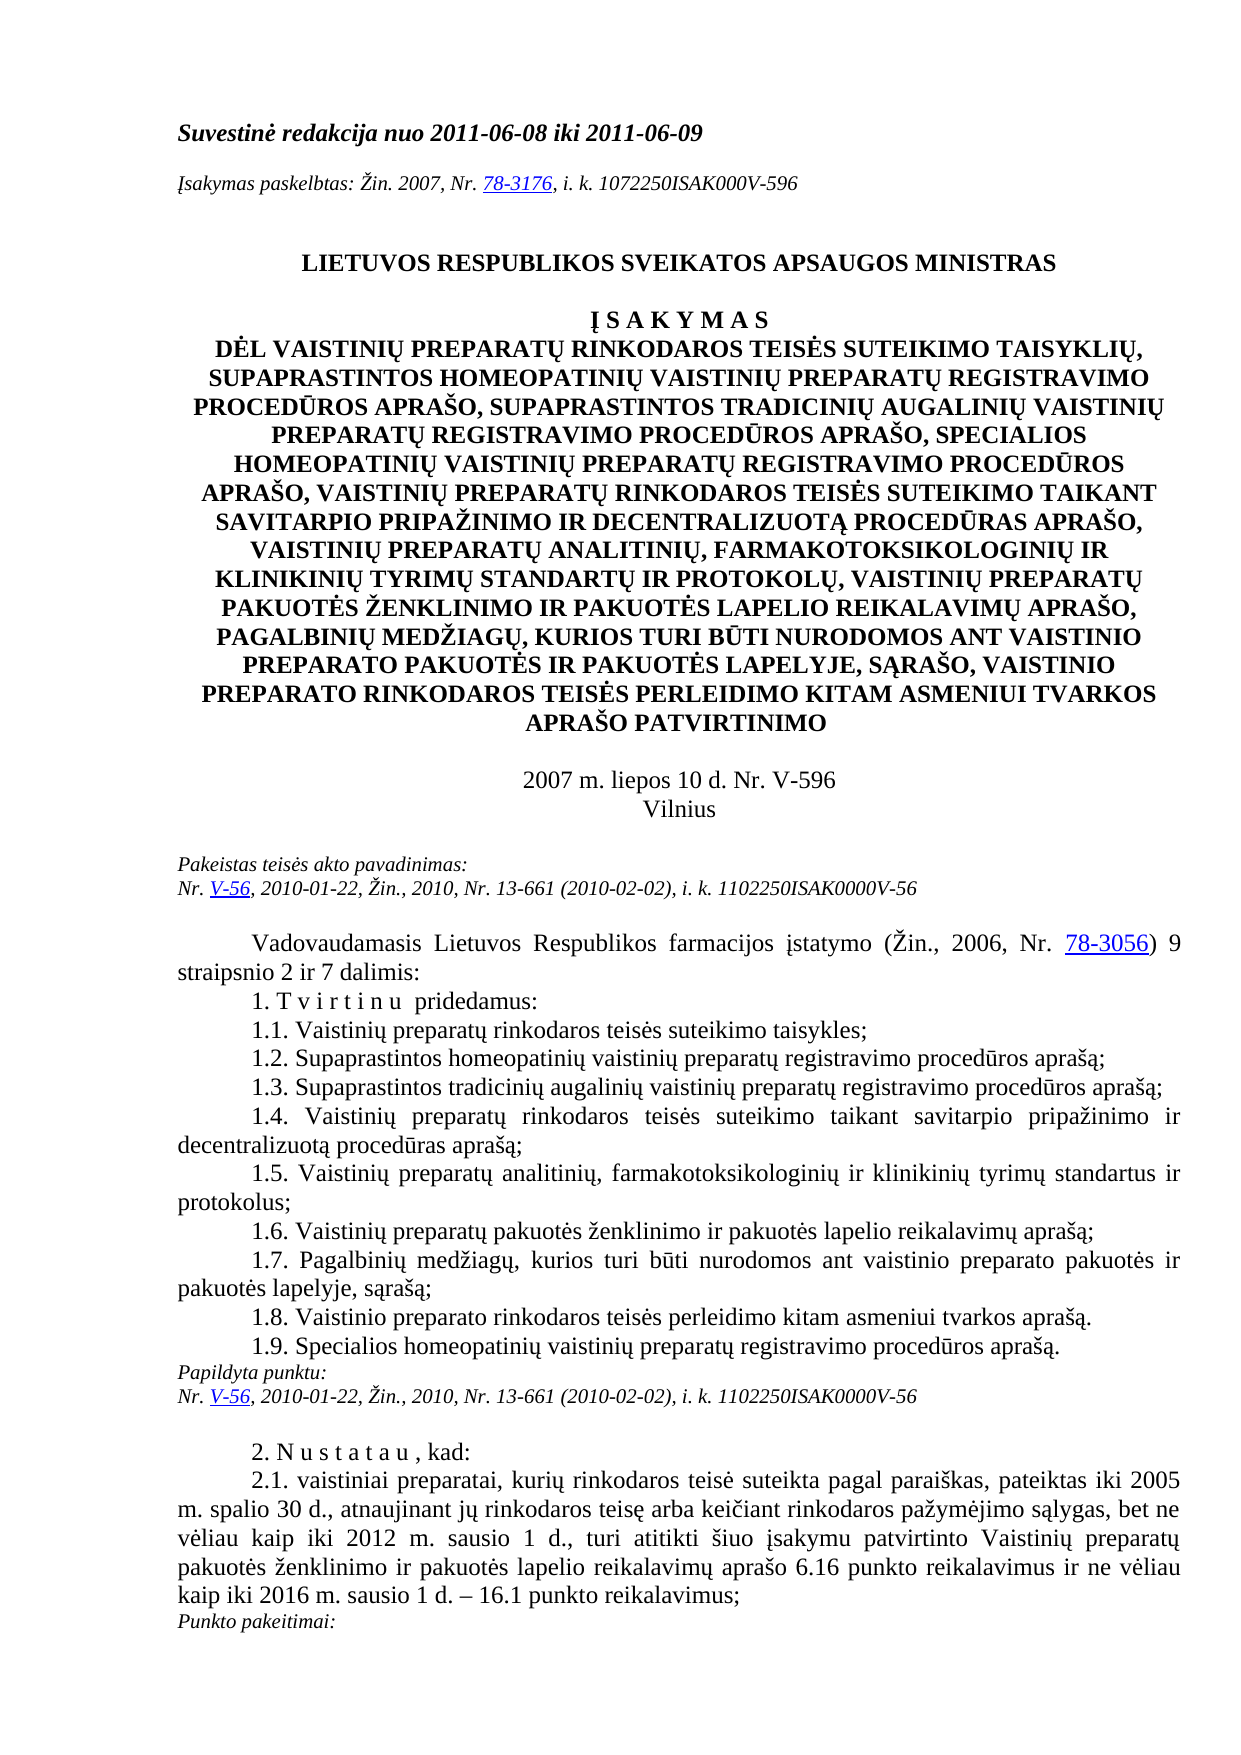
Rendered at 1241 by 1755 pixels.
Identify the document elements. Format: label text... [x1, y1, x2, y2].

text 1.2. Supaprastintos homeopatinių vaistinių preparatų registravimo procedūros aprašą; [177, 1043, 1181, 1072]
text LIETUVOS RESPUBLIKOS SVEIKATOS APSAUGOS MINISTRAS [177, 248, 1181, 277]
text 1.9. Specialios homeopatinių vaistinių preparatų registravimo procedūros aprašą. [177, 1331, 1181, 1360]
text 2. Nustatau, kad: [177, 1437, 1181, 1465]
text 1.5. Vaistinių preparatų analitinių, farmakotoksikologinių ir klinikinių tyrimų standartus ir protokolus; [177, 1158, 1181, 1216]
text 1.4. Vaistinių preparatų rinkodaros teisės suteikimo taikant savitarpio pripažinimo ir decentralizuotą procedūras aprašą; [177, 1101, 1181, 1158]
text 1. Tvirtinu pridedamus: [177, 986, 1181, 1015]
text 2.1. vaistiniai preparatai, kurių rinkodaros teisė suteikta pagal paraiškas, pateiktas iki 2005 m. spalio 30 d., atnaujinant jų rinkodaros teisę arba keičiant rinkodaros pažymėjimo sąlygas, bet ne vėliau kaip iki 2012 m. sausio 1 d., turi atitikti šiuo įsakymu patvirtinto Vaistinių preparatų pakuotės ženklinimo ir pakuotės lapelio reikalavimų aprašo 6.16 punkto reikalavimus ir ne vėliau kaip iki 2016 m. sausio 1 d. – 16.1 punkto reikalavimus; [177, 1465, 1181, 1609]
text Vadovaudamasis Lietuvos Respublikos farmacijos įstatymo (Žin., 2006, Nr. 78-3056) 9 straipsnio 2 ir 7 dalimis: [177, 928, 1181, 986]
text Nr. V-56, 2010-01-22, Žin., 2010, Nr. 13-661 (2010-02-02), i. k. 1102250ISAK0000V-56 [177, 1384, 1181, 1408]
text Punkto pakeitimai: [177, 1609, 1181, 1633]
text Įsakymas paskelbtas: Žin. 2007, Nr. 78-3176, i. k. 1072250ISAK000V-596 [177, 171, 1181, 195]
text 1.3. Supaprastintos tradicinių augalinių vaistinių preparatų registravimo procedūros aprašą; [177, 1072, 1181, 1101]
text 1.1. Vaistinių preparatų rinkodaros teisės suteikimo taisykles; [177, 1015, 1181, 1043]
text Vilnius [177, 794, 1181, 823]
text Suvestinė redakcija nuo 2011-06-08 iki 2011-06-09 [177, 118, 1181, 147]
text 1.7. Pagalbinių medžiagų, kurios turi būti nurodomos ant vaistinio preparato pakuotės ir pakuotės lapelyje, sąrašą; [177, 1245, 1181, 1302]
text 2007 m. liepos 10 d. Nr. V-596 [177, 765, 1181, 794]
text DĖL VAISTINIŲ PREPARATŲ RINKODAROS TEISĖS SUTEIKIMO TAISYKLIŲ, SUPAPRASTINTOS HOMEOPATINIŲ VAISTINIŲ PREPARATŲ REGISTRAVIMO PROCEDŪROS APRAŠO, SUPAPRASTINTOS TRADICINIŲ AUGALINIŲ VAISTINIŲ PREPARATŲ REGISTRAVIMO PROCEDŪROS APRAŠO, SPECIALIOS HOMEOPATINIŲ VAISTINIŲ PREPARATŲ REGISTRAVIMO PROCEDŪROS APRAŠO, VAISTINIŲ PREPARATŲ RINKODAROS TEISĖS SUTEIKIMO TAIKANT SAVITARPIO PRIPAŽINIMO IR DECENTRALIZUOTĄ PROCEDŪRAS APRAŠO, VAISTINIŲ PREPARATŲ ANALITINIŲ, FARMAKOTOKSIKOLOGINIŲ IR KLINIKINIŲ TYRIMŲ STANDARTŲ IR PROTOKOLŲ, VAISTINIŲ PREPARATŲ PAKUOTĖS ŽENKLINIMO IR PAKUOTĖS LAPELIO REIKALAVIMŲ APRAŠO, PAGALBINIŲ MEDŽIAGŲ, KURIOS TURI BŪTI NURODOMOS ANT VAISTINIO PREPARATO PAKUOTĖS IR PAKUOTĖS LAPELYJE, SĄRAŠO, VAISTINIO PREPARATO RINKODAROS TEISĖS PERLEIDIMO KITAM ASMENIUI TVARKOS APRAŠO PATVIRTINIMO [177, 334, 1181, 737]
text 1.8. Vaistinio preparato rinkodaros teisės perleidimo kitam asmeniui tvarkos aprašą. [177, 1302, 1181, 1331]
text Į S A K Y M A S [177, 305, 1181, 334]
text Papildyta punktu: [177, 1360, 1181, 1384]
text Pakeistas teisės akto pavadinimas: [177, 852, 1181, 876]
text Nr. V-56, 2010-01-22, Žin., 2010, Nr. 13-661 (2010-02-02), i. k. 1102250ISAK0000V-56 [177, 876, 1181, 900]
text 1.6. Vaistinių preparatų pakuotės ženklinimo ir pakuotės lapelio reikalavimų aprašą; [177, 1216, 1181, 1245]
